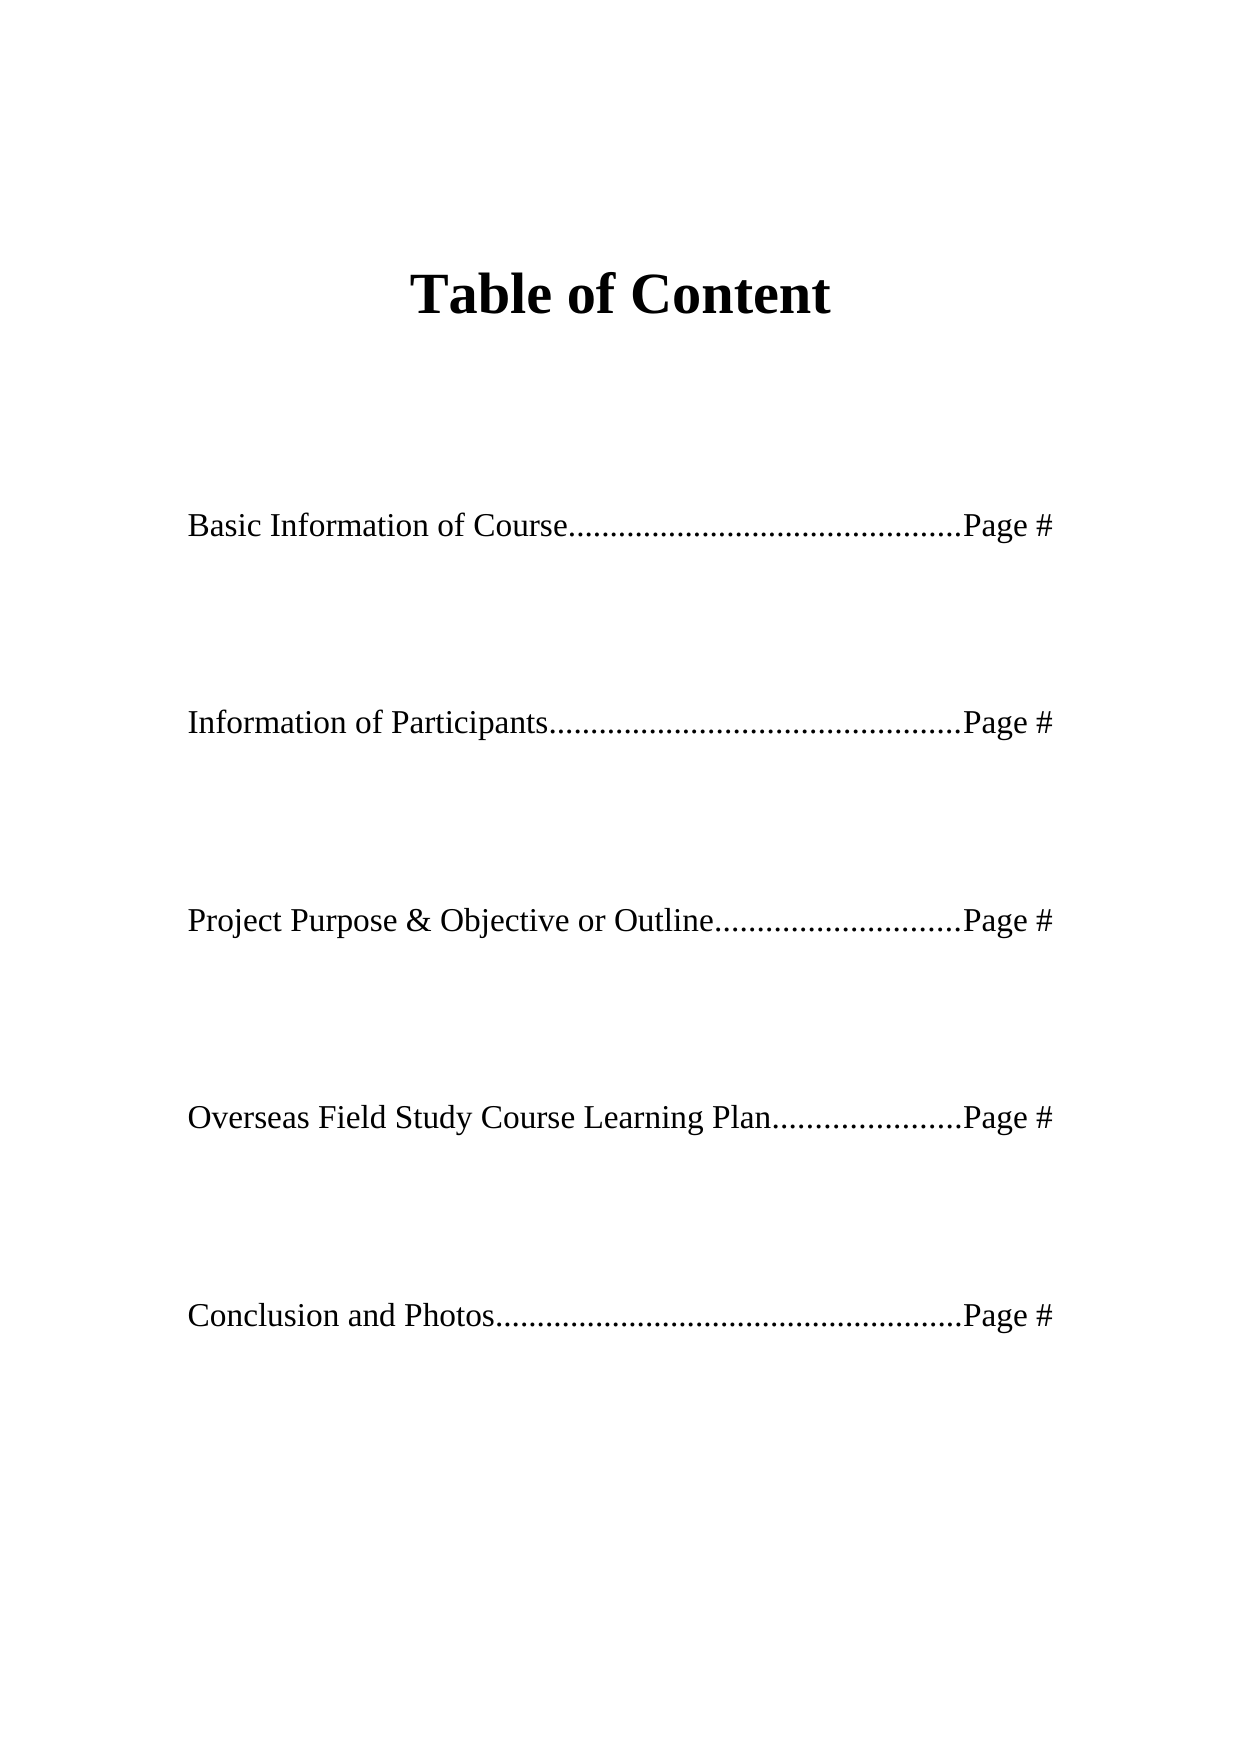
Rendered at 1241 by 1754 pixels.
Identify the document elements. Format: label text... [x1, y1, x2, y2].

text Basic Information of Course Page # [187, 482, 1053, 545]
text Project Purpose & Objective or Outline Page # [187, 877, 1053, 940]
text Table of Content [187, 219, 1053, 344]
text Overseas Field Study Course Learning Plan Page # [187, 1075, 1053, 1137]
text Conclusion and Photos Page # [187, 1272, 1053, 1335]
text Information of Participants Page # [187, 680, 1053, 742]
